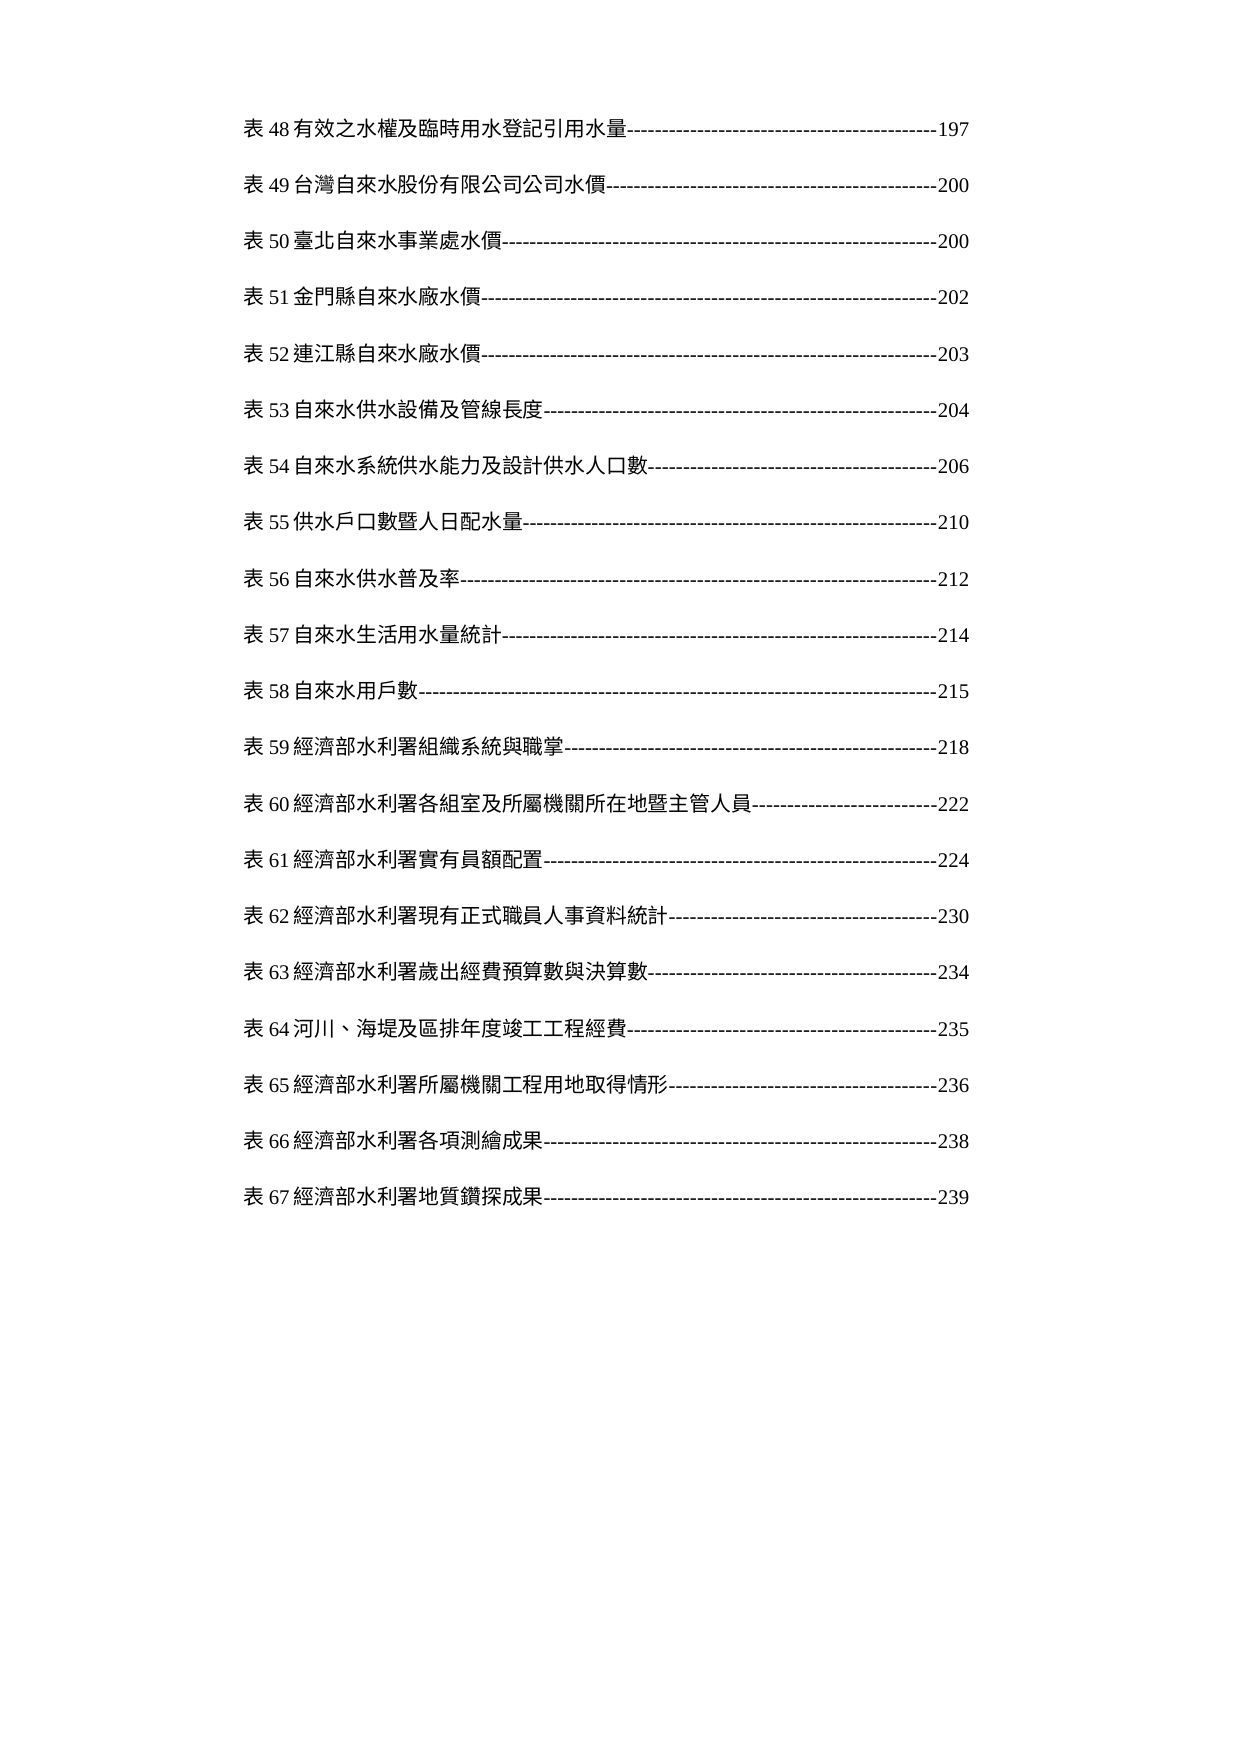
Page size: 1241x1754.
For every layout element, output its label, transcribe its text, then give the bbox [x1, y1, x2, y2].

text 表66經濟部水利署各項測繪成果 238 [243, 1121, 1053, 1158]
text 表59經濟部水利署組織系統與職掌 218 [243, 727, 1053, 764]
text 表52連江縣自來水廠水價 203 [243, 333, 1053, 371]
text 表50臺北自來水事業處水價 200 [243, 221, 1053, 258]
text 表56自來水供水普及率 212 [243, 558, 1053, 596]
text 表61經濟部水利署實有員額配置 224 [243, 839, 1053, 877]
text 表64河川、海堤及區排年度竣工工程經費 235 [243, 1008, 1053, 1046]
text 表65經濟部水利署所屬機關工程用地取得情形 236 [243, 1064, 1053, 1102]
text 表55供水戶口數暨人日配水量 210 [243, 502, 1053, 539]
text 表54自來水系統供水能力及設計供水人口數 206 [243, 446, 1053, 483]
text 表63經濟部水利署歲出經費預算數與決算數 234 [243, 952, 1053, 989]
text 表49台灣自來水股份有限公司公司水價 200 [243, 164, 1053, 202]
text 表48有效之水權及臨時用水登記引用水量 197 [243, 108, 1053, 146]
text 表67經濟部水利署地質鑽探成果 239 [243, 1177, 1053, 1214]
text 表53自來水供水設備及管線長度 204 [243, 389, 1053, 427]
text 表60經濟部水利署各組室及所屬機關所在地暨主管人員 222 [243, 783, 1053, 821]
text 表51金門縣自來水廠水價 202 [243, 277, 1053, 314]
text 表57自來水生活用水量統計 214 [243, 614, 1053, 652]
text 表62經濟部水利署現有正式職員人事資料統計 230 [243, 896, 1053, 933]
text 表58自來水用戶數 215 [243, 671, 1053, 708]
